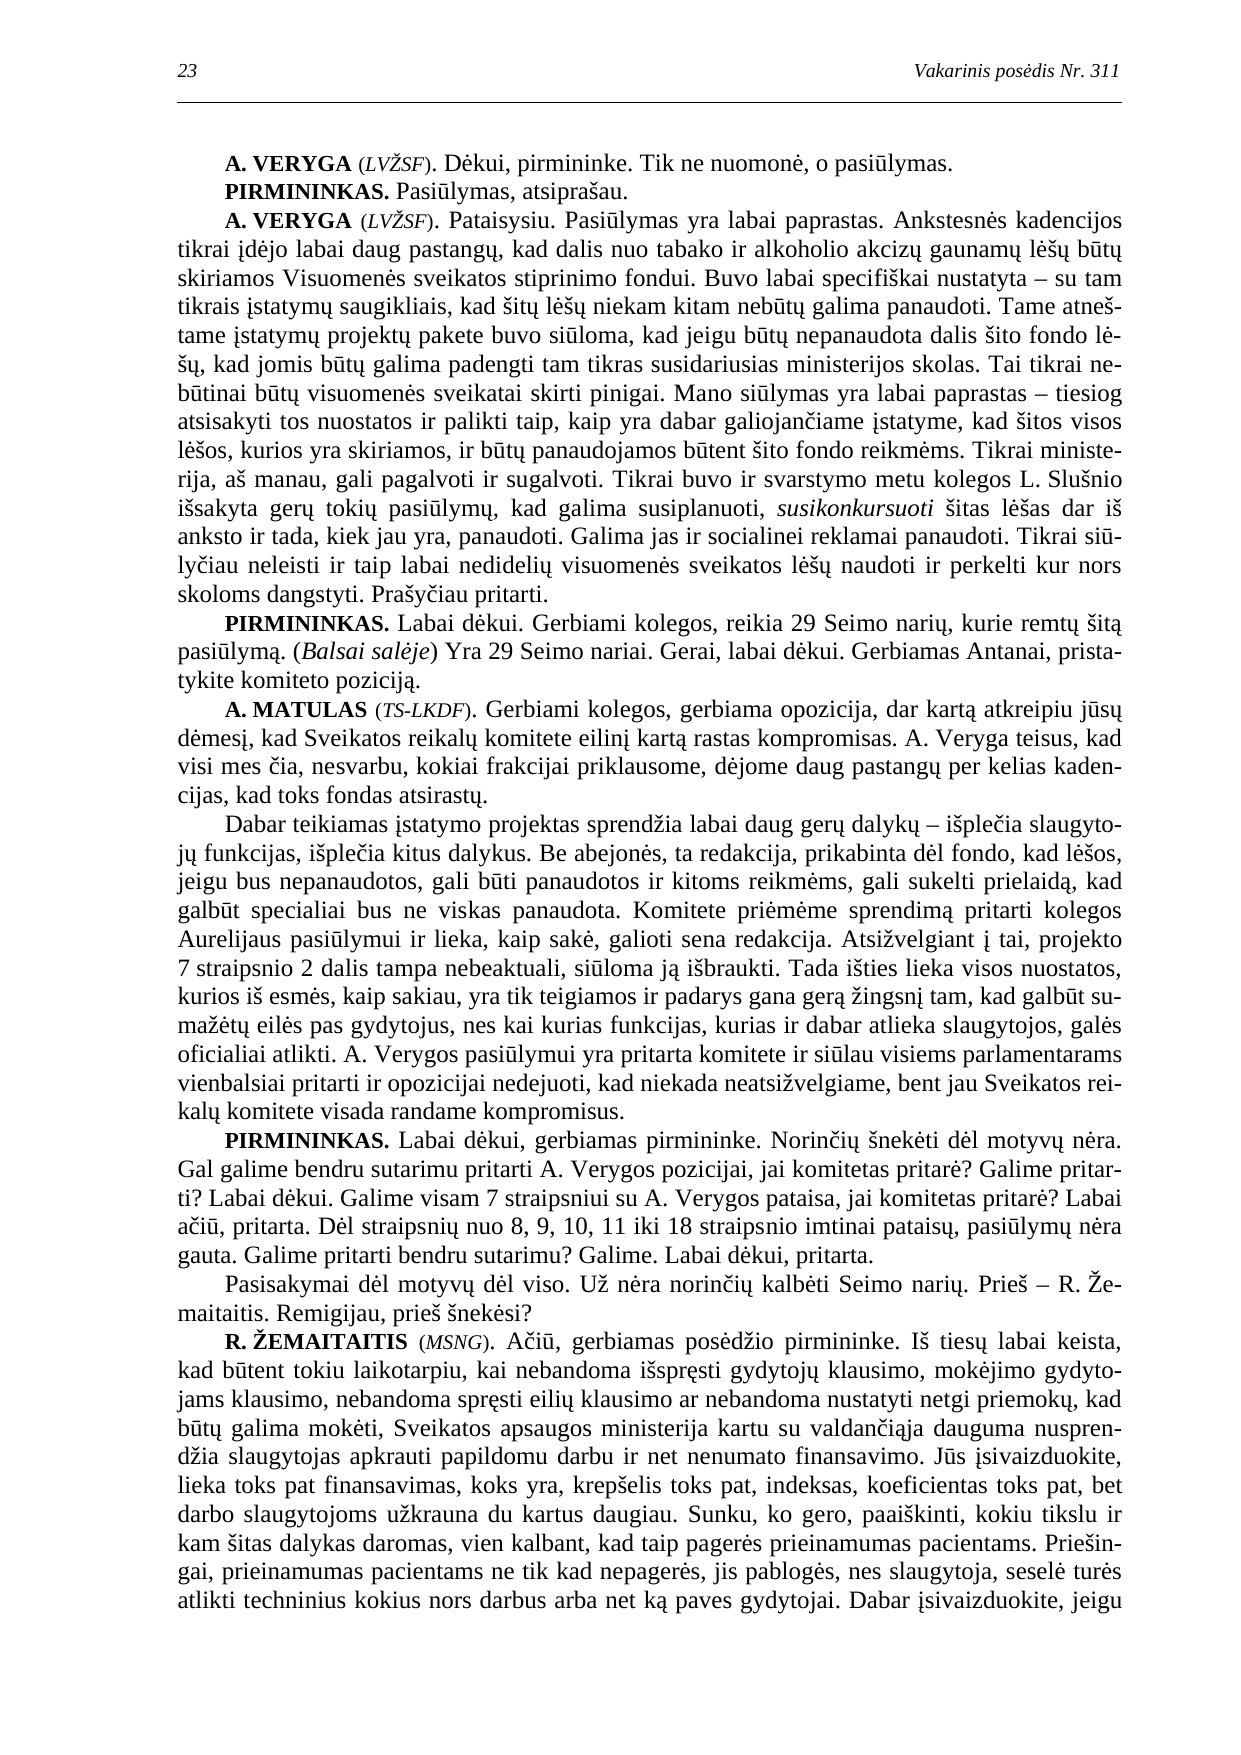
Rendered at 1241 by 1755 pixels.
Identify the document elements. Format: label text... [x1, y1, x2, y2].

text A. MATULAS (TS-LKDF). Ger­bia­mi ko­le­gos, ger­bia­ma opo­zi­ci­ja, dar kar­tą at­krei­piu jū­sų dė­me­sį, kad Svei­ka­tos rei­ka­lų ko­mi­te­te ei­li­nį kar­tą ras­tas kom­pro­mi­sas. A. Ve­ry­ga tei­sus, kad vi­si mes čia, ne­svar­bu, ko­kiai frak­ci­jai pri­klau­so­me, dė­jo­me daug pa­stan­gų per ke­lias ka­den­ci­jas, kad toks fon­das at­si­ras­tų. [177, 694, 1122, 809]
text R. ŽEMAITAITIS (MSNG). Ačiū, ger­bia­mas po­sė­džio pir­mi­nin­ke. Iš tie­sų la­bai keis­ta, kad bū­tent to­kiu lai­ko­tar­piu, kai ne­ban­do­ma iš­spręs­ti gy­dy­to­jų klau­si­mo, mo­kė­ji­mo gy­dy­to­jams klau­si­mo, ne­ban­do­ma spręs­ti ei­lių klau­si­mo ar ne­ban­do­ma nu­sta­ty­ti net­gi prie­mo­kų, kad bū­tų ga­li­ma mo­kė­ti, Svei­ka­tos ap­sau­gos mi­nis­te­ri­ja kar­tu su val­dan­či­ą­ja dau­gu­ma nu­spren­džia slau­gy­to­jas ap­krau­ti pa­pil­do­mu dar­bu ir net ne­nu­ma­to fi­nan­sa­vi­mo. Jūs įsi­vaiz­duo­ki­te, lie­ka toks pat fi­nan­sa­vi­mas, koks yra, krep­še­lis toks pat, in­dek­sas, ko­e­fi­cien­tas toks pat, bet dar­bo slau­gy­to­joms už­krau­na du kar­tus dau­giau. Sun­ku, ko ge­ro, pa­aiš­kin­ti, ko­kiu tiks­lu ir kam ši­tas da­ly­kas da­ro­mas, vien kal­bant, kad taip pa­ge­rės pri­ei­na­mu­mas pa­cien­tams. Prie­šin­gai, pri­ei­na­mu­mas pa­cien­tams ne tik kad ne­pa­ge­rės, jis pa­blo­gės, nes slau­gy­to­ja, se­se­lė tu­rės at­lik­ti tech­ni­nius ko­kius nors dar­bus ar­ba net ką pa­ves gy­dy­to­jai. Da­bar įsi­vaiz­duo­ki­te, jei­gu [177, 1326, 1122, 1614]
text Pa­si­sa­ky­mai dėl mo­ty­vų dėl vi­so. Už nė­ra no­rin­čių kal­bė­ti Sei­mo na­rių. Prieš – R. Že­mai­tai­tis. Re­mi­gi­jau, prieš šne­kė­si? [177, 1269, 1122, 1326]
text A. VERYGA (LVŽSF). Pa­tai­sy­siu. Pa­siū­ly­mas yra la­bai pa­pras­tas. Anks­tes­nės ka­den­ci­jos tik­rai įdė­jo la­bai daug pa­stan­gų, kad da­lis nuo ta­ba­ko ir al­ko­ho­lio ak­ci­zų gau­na­mų lė­šų bū­tų ski­ria­mos Vi­suo­me­nės svei­ka­tos stip­ri­ni­mo fon­dui. Bu­vo la­bai spe­ci­fiš­kai nu­sta­ty­ta – su tam tik­rais įsta­ty­mų sau­gik­liais, kad ši­tų lė­šų nie­kam ki­tam ne­bū­tų ga­li­ma pa­nau­do­ti. Ta­me at­neš­ta­me įsta­ty­mų pro­jek­tų pa­ke­te bu­vo siū­lo­ma, kad jei­gu bū­tų ne­pa­nau­do­ta da­lis ši­to fon­do lė­šų, kad jo­mis bū­tų ga­li­ma pa­deng­ti tam tik­ras su­si­da­riu­sias mi­nis­te­ri­jos sko­las. Tai tik­rai ne­bū­ti­nai bū­tų vi­suo­me­nės svei­ka­tai skir­ti pi­ni­gai. Ma­no siū­ly­mas yra la­bai pa­pras­tas – tie­siog at­si­sa­ky­ti tos nuo­sta­tos ir pa­lik­ti taip, kaip yra da­bar ga­lio­jan­čia­me įsta­ty­me, kad ši­tos vi­sos lė­šos, ku­rios yra ski­ria­mos, ir bū­tų pa­nau­do­ja­mos bū­tent ši­to fon­do reik­mėms. Tik­rai mi­nis­te­ri­ja, aš ma­nau, ga­li pa­gal­vo­ti ir su­gal­vo­ti. Tik­rai bu­vo ir svars­ty­mo me­tu ko­le­gos L. Sluš­nio iš­sa­ky­ta ge­rų to­kių pa­siū­ly­mų, kad ga­li­ma su­si­pla­nuo­ti, su­si­kon­kur­suo­ti ši­tas lė­šas dar iš anks­to ir ta­da, kiek jau yra, pa­nau­do­ti. Ga­li­ma jas ir so­cia­li­nei re­kla­mai pa­nau­do­ti. Tik­rai siū­ly­čiau ne­leis­ti ir taip la­bai ne­di­de­lių vi­suo­me­nės svei­ka­tos lė­šų nau­do­ti ir per­kel­ti kur nors sko­loms dangs­ty­ti. Pra­šy­čiau pri­tar­ti. [177, 205, 1122, 608]
text A. VERYGA (LVŽSF). Dė­kui, pir­mi­nin­ke. Tik ne nuo­mo­nė, o pa­siū­ly­mas. [177, 148, 1122, 176]
text PIRMININKAS. La­bai dė­kui, ger­bia­mas pir­mi­nin­ke. No­rin­čių šne­kė­ti dėl mo­ty­vų nė­ra. Gal ga­li­me ben­dru su­ta­ri­mu pri­tar­ti A. Ve­ry­gos po­zi­ci­jai, jai ko­mi­te­tas pri­ta­rė? Ga­li­me pri­tar­ti? La­bai dė­kui. Ga­li­me vi­sam 7 straips­niui su A. Ve­ry­gos pa­tai­sa, jai ko­mi­te­tas pri­ta­rė? La­bai ačiū, pri­tar­ta. Dėl straips­nių nuo 8, 9, 10, 11 iki 18 straips­nio im­ti­nai pa­tai­sų, pa­siū­ly­mų nė­ra gau­ta. Ga­li­me pri­tar­ti ben­dru su­ta­ri­mu? Ga­li­me. La­bai dė­kui, pri­tar­ta. [177, 1125, 1122, 1269]
text Da­bar tei­kia­mas įsta­ty­mo pro­jek­tas spren­džia la­bai daug ge­rų da­ly­kų – iš­ple­čia slau­gy­to­jų funk­ci­jas, iš­ple­čia ki­tus da­ly­kus. Be abe­jo­nės, ta re­dak­ci­ja, pri­ka­bin­ta dėl fon­do, kad lė­šos, jei­gu bus ne­pa­nau­do­tos, ga­li bū­ti pa­nau­do­tos ir ki­toms reik­mėms, ga­li su­kel­ti prie­lai­dą, kad gal­būt spe­cia­liai bus ne vis­kas pa­nau­do­ta. Ko­mi­te­te pri­ėmė­me spren­di­mą pri­tar­ti ko­le­gos Aure­li­jaus pa­siū­ly­mui ir lie­ka, kaip sa­kė, ga­lio­ti se­na re­dak­ci­ja. At­si­žvel­giant į tai, pro­jek­to 7 strai­ps­nio 2 da­lis tam­pa ne­be­ak­tu­a­li, siū­lo­ma ją iš­brauk­ti. Ta­da iš­ties lie­ka vi­sos nuo­sta­tos, ku­rios iš es­mės, kaip sa­kiau, yra tik tei­gia­mos ir pa­da­rys ga­na ge­rą žings­nį tam, kad gal­būt su­ma­žė­tų ei­lės pas gy­dy­to­jus, nes kai ku­rias funk­ci­jas, ku­rias ir da­bar at­lie­ka slau­gy­to­jos, ga­lės ofi­cia­liai at­lik­ti. A. Ve­ry­gos pa­siū­ly­mui yra pri­tar­ta ko­mi­te­te ir siū­lau vi­siems par­la­men­ta­rams vien­bal­siai pri­tar­ti ir opo­zi­ci­jai ne­de­juo­ti, kad nie­ka­da neat­si­žvel­gia­me, bent jau Svei­ka­tos rei­ka­lų ko­mi­te­te vi­sa­da ran­da­me kom­pro­mi­sus. [177, 809, 1122, 1125]
text PIRMININKAS. Pa­siū­ly­mas, at­si­pra­šau. [177, 176, 1122, 205]
text PIRMININKAS. La­bai dė­kui. Ger­bia­mi ko­le­gos, rei­kia 29 Sei­mo na­rių, ku­rie rem­tų ši­tą pa­siū­ly­mą. (Bal­sai sa­lė­je) Yra 29 Sei­mo na­riai. Ge­rai, la­bai dė­kui. Ger­bia­mas An­ta­nai, pri­sta­ty­ki­te ko­mi­te­to po­zi­ci­ją. [177, 608, 1122, 694]
